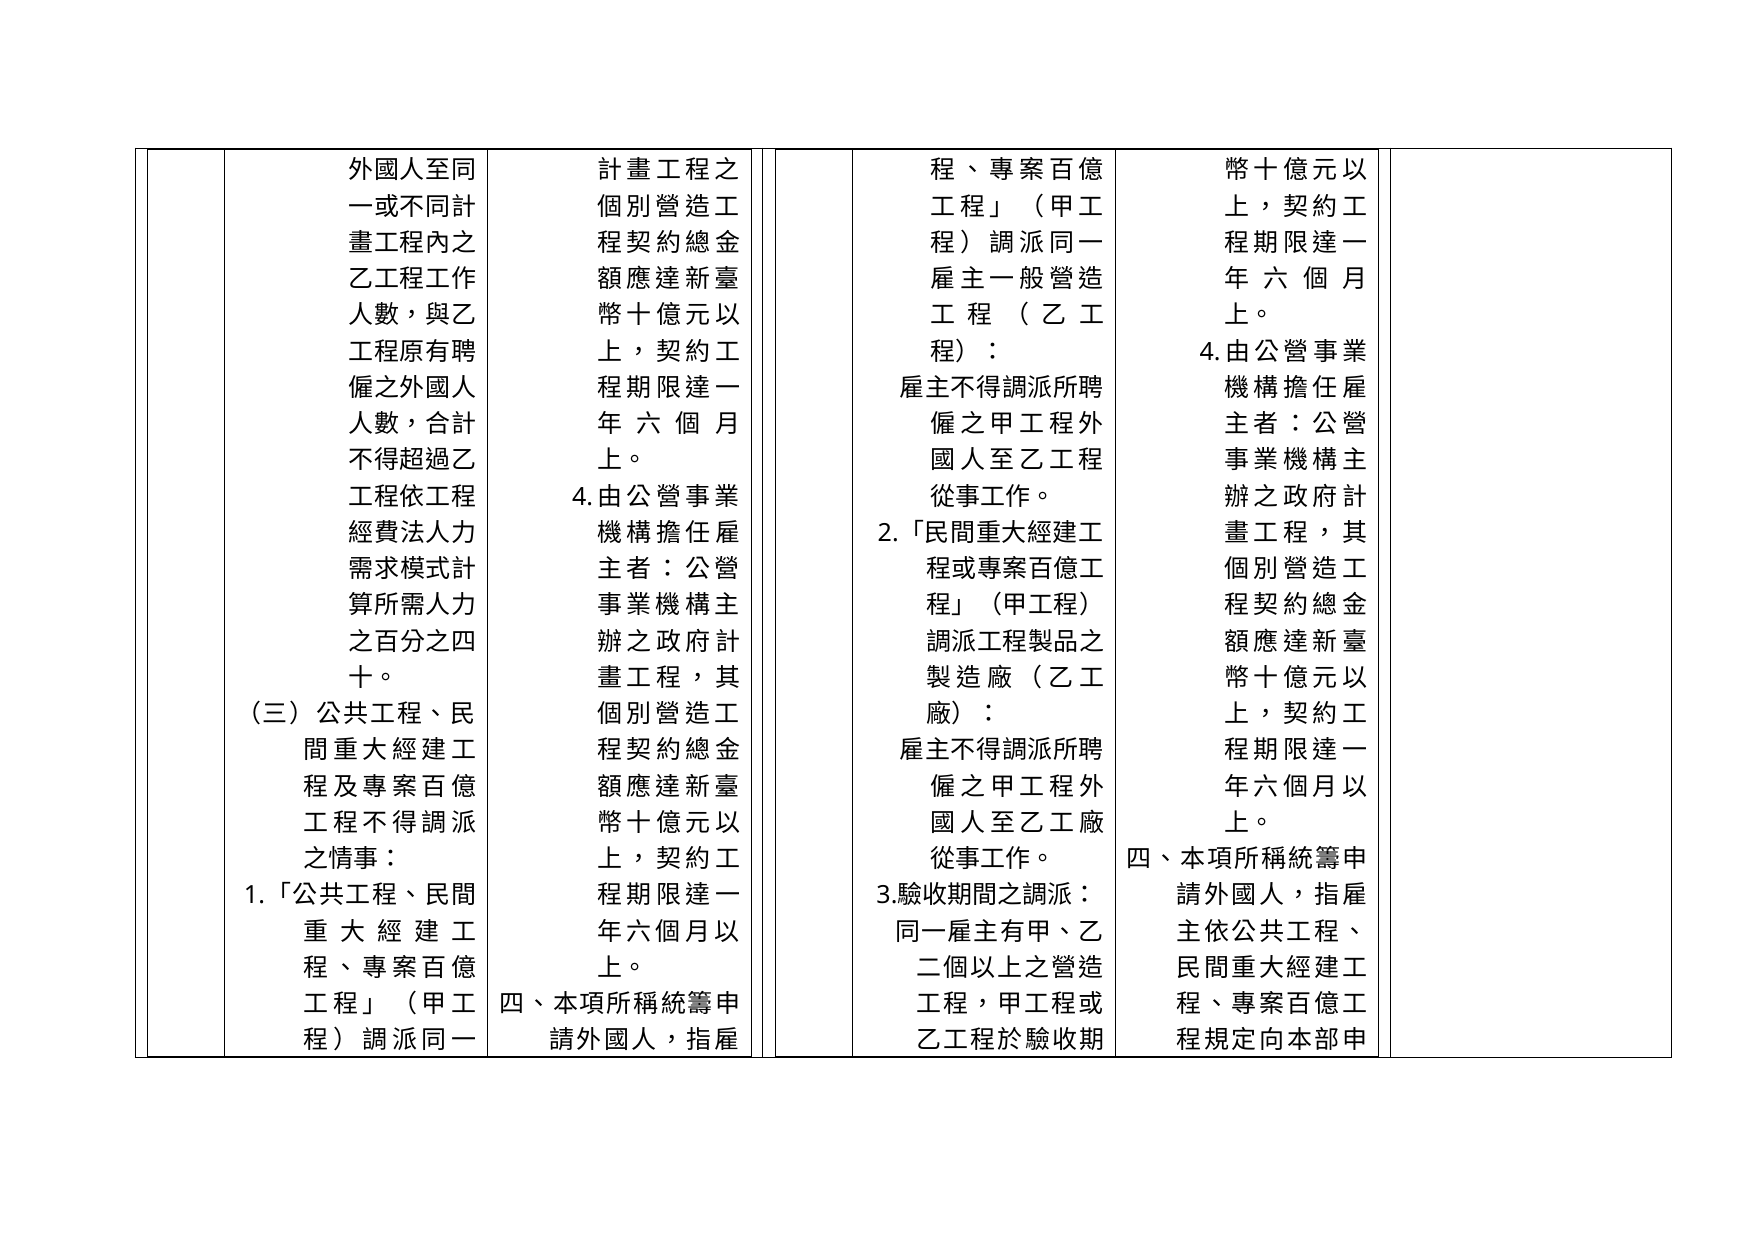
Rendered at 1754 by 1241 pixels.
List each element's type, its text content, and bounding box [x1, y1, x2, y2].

table_cell 依法制體例，修正海洋漁撈工作第一款之勞動部簡稱，以利後續規定引用。 依外國人從事就業服務法第四十六條第一項第八款至第十一款工作資格及審查標準，本基準配合修正機構看護工作、製造工作及營造工作如下： 調整機構看護工作總人數計算方式，爰修正機構看護工作第一款第一目之2、第二目序文、第二目之2，新增第一款第三目、第四目及第二款第三目、第四目；另第二款第一目及第二目引用款次依法制體例修正文字。 雇主接續聘僱已在臺從事製造工作外國人，得提高核配比率於國內接續聘僱，且目前實務已無特定時程申請案，爰修正製造工作第二款序文及第五目規定。 現行營造工作第一款同一雇主承包二個以上工程之規定調整為第一款第一目，增列第二目有關一般營造業得調派所聘僱外國人至公共工程、民間重大經建工程、專案百億工程之規定：另第二款第二目之2之「勞保」修正為「勞工保險」。 外國人健康檢查項目經主管機關修正，受聘僱外國人健康檢查管理辦法規定之定期健檢項目、人口密集機構感染管制措施指引及長期照護機構感染管制措施指引等相關規定，業已刪除B型肝炎抗原抗體項目，爰本基準配合修正第四項家庭看護工再申請延長調派檢具之文件規定。 [1391, 149, 1671, 1057]
table_cell 幣十億元以上，契約工程期限達一年六個月上。 4.由公營事業機構擔任雇主者：公營事業機構主辦之政府計畫工程，其個別營造工程契約總金額應達新臺幣十億元以上，契約工程期限達一年六個月以上。 四、本項所稱統籌申請外國人，指雇主依公共工程、民間重大經建工程、專案百億工程規定向本部申 [1116, 150, 1378, 1056]
table_cell [776, 150, 852, 1056]
table_cell [763, 149, 775, 1057]
table_cell 程、專案百億工程」（甲工程）調派同一雇主一般營造工程（乙工程）： 雇主不得調派所聘僱之甲工程外國人至乙工程從事工作。 2.「民間重大經建工程或專案百億工程」（甲工程）調派工程製品之製造廠（乙工廠）： 雇主不得調派所聘僱之甲工程外國人至乙工廠從事工作。 3.驗收期間之調派： 同一雇主有甲、乙二個以上之營造工程，甲工程或乙工程於驗收期 [853, 150, 1115, 1056]
table_cell [148, 150, 224, 1056]
table_cell [136, 149, 147, 1057]
table_cell [752, 149, 762, 1057]
table_cell 計畫工程之個別營造工程契約總金額應達新臺幣十億元以上，契約工程期限達一年六個月上。 4.由公營事業機構擔任雇主者：公營事業機構主辦之政府計畫工程，其個別營造工程契約總金額應達新臺幣十億元以上，契約工程期限達一年六個月以上。 四、本項所稱統籌申請外國人，指雇 [488, 150, 751, 1056]
table_cell [1379, 149, 1390, 1056]
table_cell 外國人至同一或不同計畫工程內之乙工程工作人數，與乙工程原有聘僱之外國人人數，合計不得超過乙工程依工程經費法人力需求模式計算所需人力之百分之四十。 （三）公共工程、民間重大經建工程及專案百億工程不得調派之情事： 1.「公共工程、民間重大經建工程、專案百億工程」（甲工程）調派同一 [225, 150, 487, 1056]
